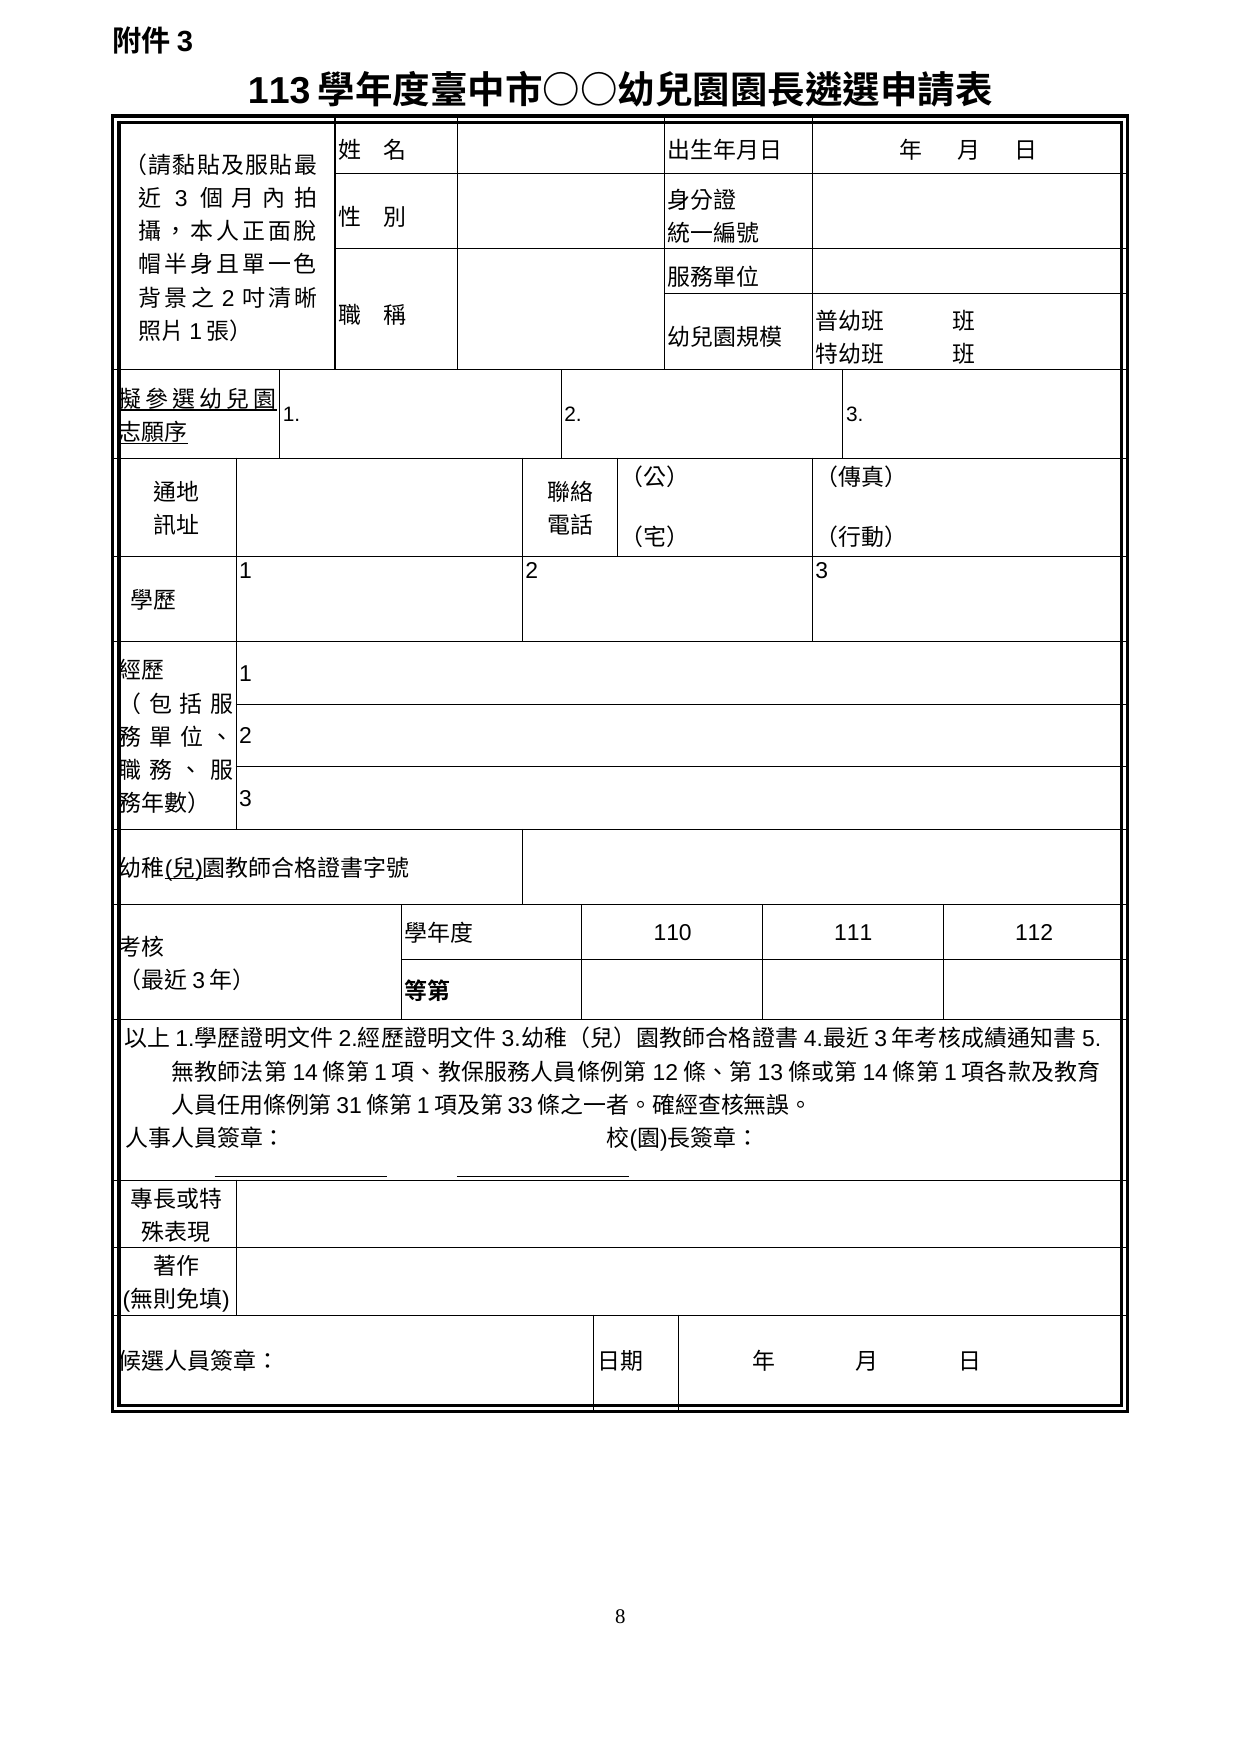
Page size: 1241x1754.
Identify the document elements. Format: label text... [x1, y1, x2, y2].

table_cell 服務單位 [665, 249, 812, 293]
table_cell [582, 960, 762, 1019]
table_cell 考核 （最近3年） [121, 905, 401, 1019]
table_cell 幼稚(兒)園教師合格證書字號 [121, 830, 522, 904]
table_cell 身分證 統一編號 [665, 174, 812, 248]
table_cell 112 [944, 905, 1120, 959]
table_header （請黏貼及服貼最近3個月內拍攝，本人正面脫帽半身且單一色背景之2吋清晰照片1張） [116, 118, 334, 369]
table_cell [237, 459, 522, 556]
table_cell 3 [813, 557, 1120, 641]
table_cell [523, 830, 1120, 904]
table_header 姓 名 [336, 124, 457, 172]
table_cell 日期 [594, 1316, 678, 1403]
table_cell 1 [237, 557, 522, 641]
table_cell 著作 (無則免填) [121, 1248, 236, 1314]
table_cell 擬參選幼兒園志願序 [121, 370, 279, 458]
table_header [458, 124, 664, 172]
text 附件3 [112, 18, 1128, 60]
table_cell 職 稱 [336, 249, 457, 369]
table_cell 2 [237, 705, 1120, 766]
table_cell 性 別 [336, 174, 457, 248]
table_cell [763, 960, 943, 1019]
table_cell [813, 249, 1120, 293]
table_cell 3. [843, 370, 1120, 458]
table_cell [237, 1181, 1120, 1247]
table_cell 學歷 [121, 557, 236, 641]
table_header 年 月 日 [813, 118, 1124, 172]
table_cell [458, 249, 664, 369]
table_cell 年 月 日 [679, 1316, 1120, 1403]
table_cell 等第 [402, 960, 581, 1019]
table_cell 以上1.學歷證明文件2.經歷證明文件3.幼稚（兒）園教師合格證書4.最近3年考核成績通知書5.無教師法第14條第1項、教保服務人員條例第12條、第13條或第14條第1項各款及教育人員任用條例第31條第1項及第33條之一者。確經查核無誤。 人事人員簽章： 校(園)長簽章： [121, 1020, 1120, 1179]
table_cell 普幼班 班 特幼班 班 [813, 294, 1120, 369]
table_cell 3 [237, 767, 1120, 829]
table_cell 111 [763, 905, 943, 959]
table_cell （傳真） （行動） [813, 459, 1120, 556]
table_cell 經歷 （包括服務單位、職務、服務年數） [121, 642, 236, 829]
table_cell 1. [280, 370, 561, 458]
table_cell [458, 174, 664, 248]
table_cell 專長或特殊表現 [121, 1181, 236, 1247]
table_cell 2 [523, 557, 812, 641]
table_cell 通地 訊址 [121, 459, 236, 556]
table_header 出生年月日 [665, 124, 812, 172]
table_cell 幼兒園規模 [665, 294, 812, 369]
table_cell 聯絡 電話 [523, 459, 617, 556]
table_cell （公） （宅） [618, 459, 812, 556]
table_cell 2. [562, 370, 842, 458]
table_cell [237, 1248, 1120, 1314]
table_cell 候選人員簽章： [121, 1316, 593, 1403]
text 113學年度臺中市○○幼兒園園長遴選申請表 [112, 60, 1128, 114]
table_cell 學年度 [402, 905, 581, 959]
table_cell [944, 960, 1120, 1019]
table_cell 1 [237, 642, 1120, 704]
table_cell 110 [582, 905, 762, 959]
table_cell [813, 174, 1120, 248]
